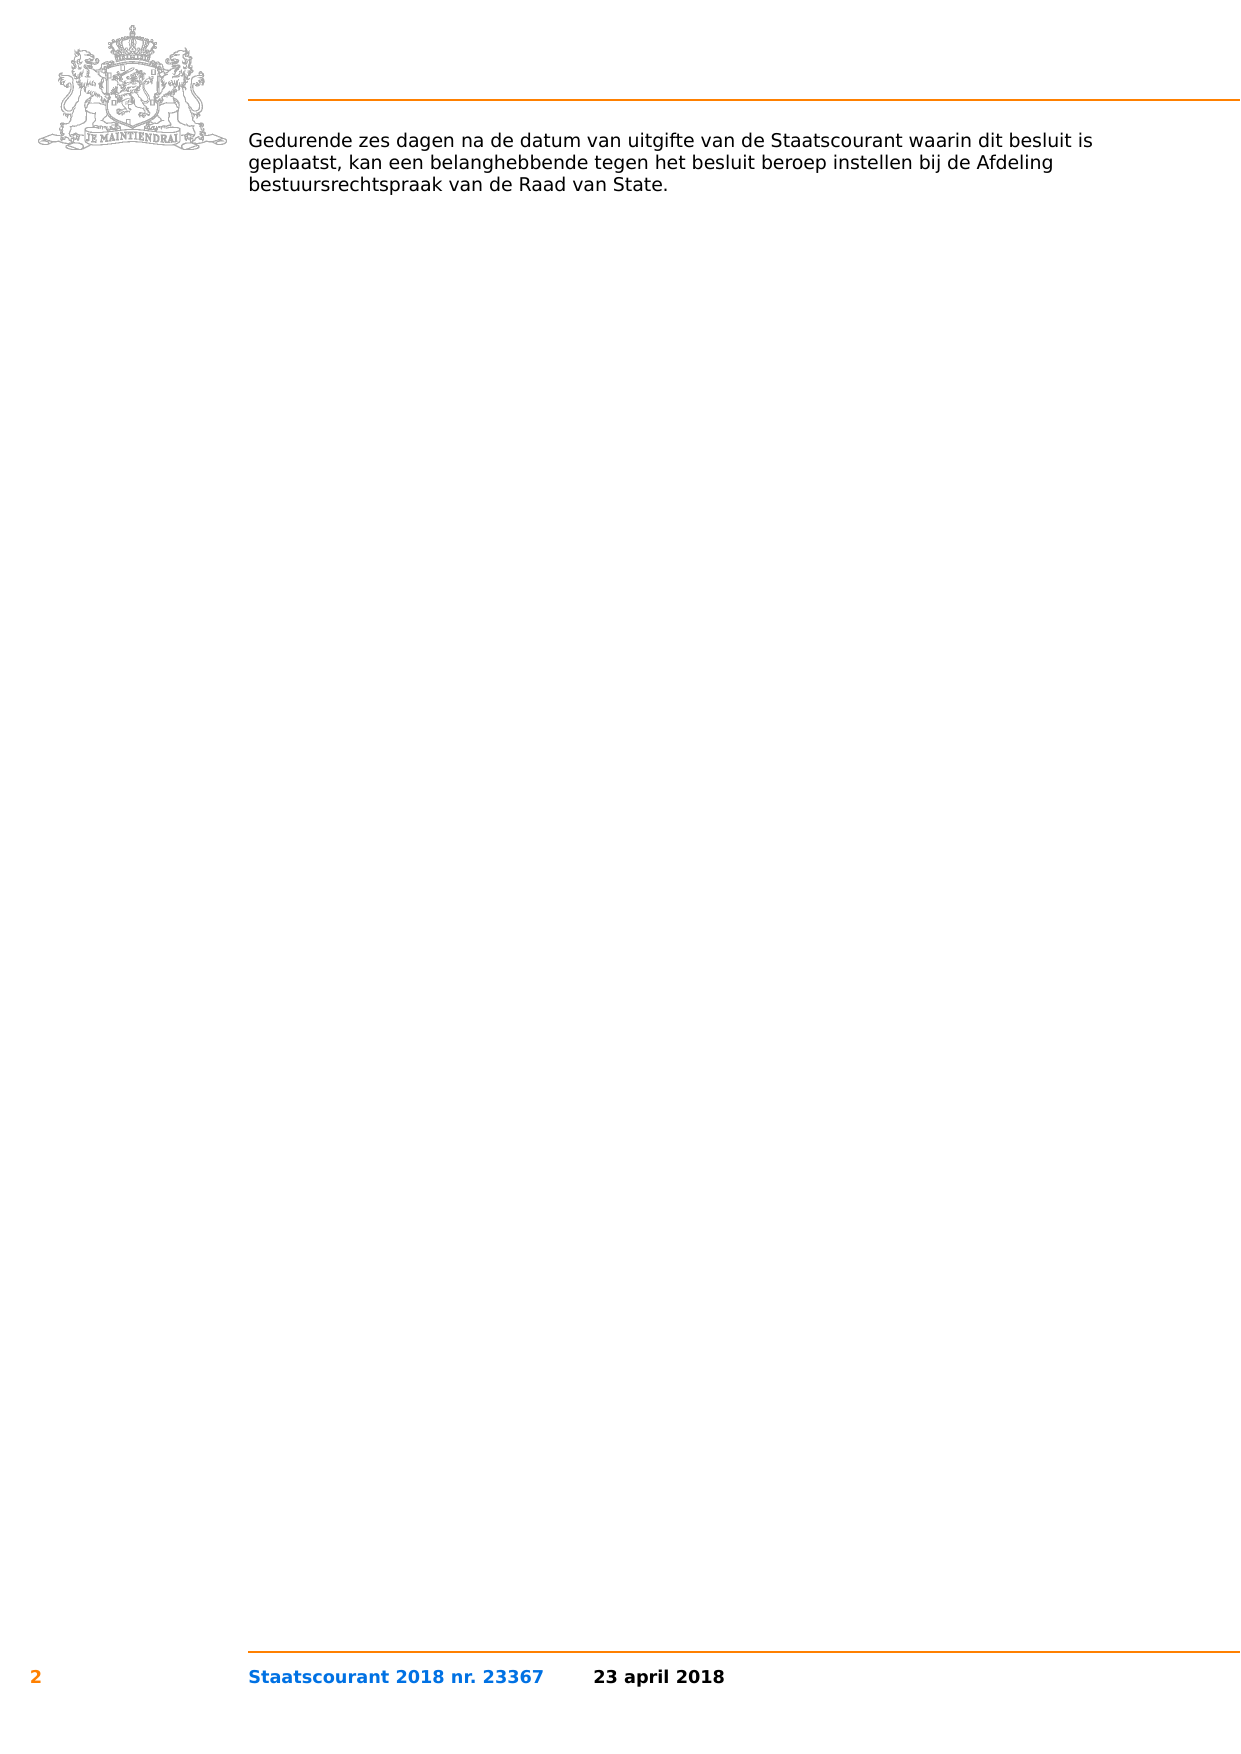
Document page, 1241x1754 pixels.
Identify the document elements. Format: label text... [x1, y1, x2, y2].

text Gedurende zes dagen na de datum van uitgifte van de Staatscourant waarin dit besluit is geplaatst, kan een belanghebbende tegen het besluit beroep instellen bij de Afdeling bestuursrechtspraak van de Raad van State. [248, 130, 1163, 196]
picture [38, 25, 227, 150]
